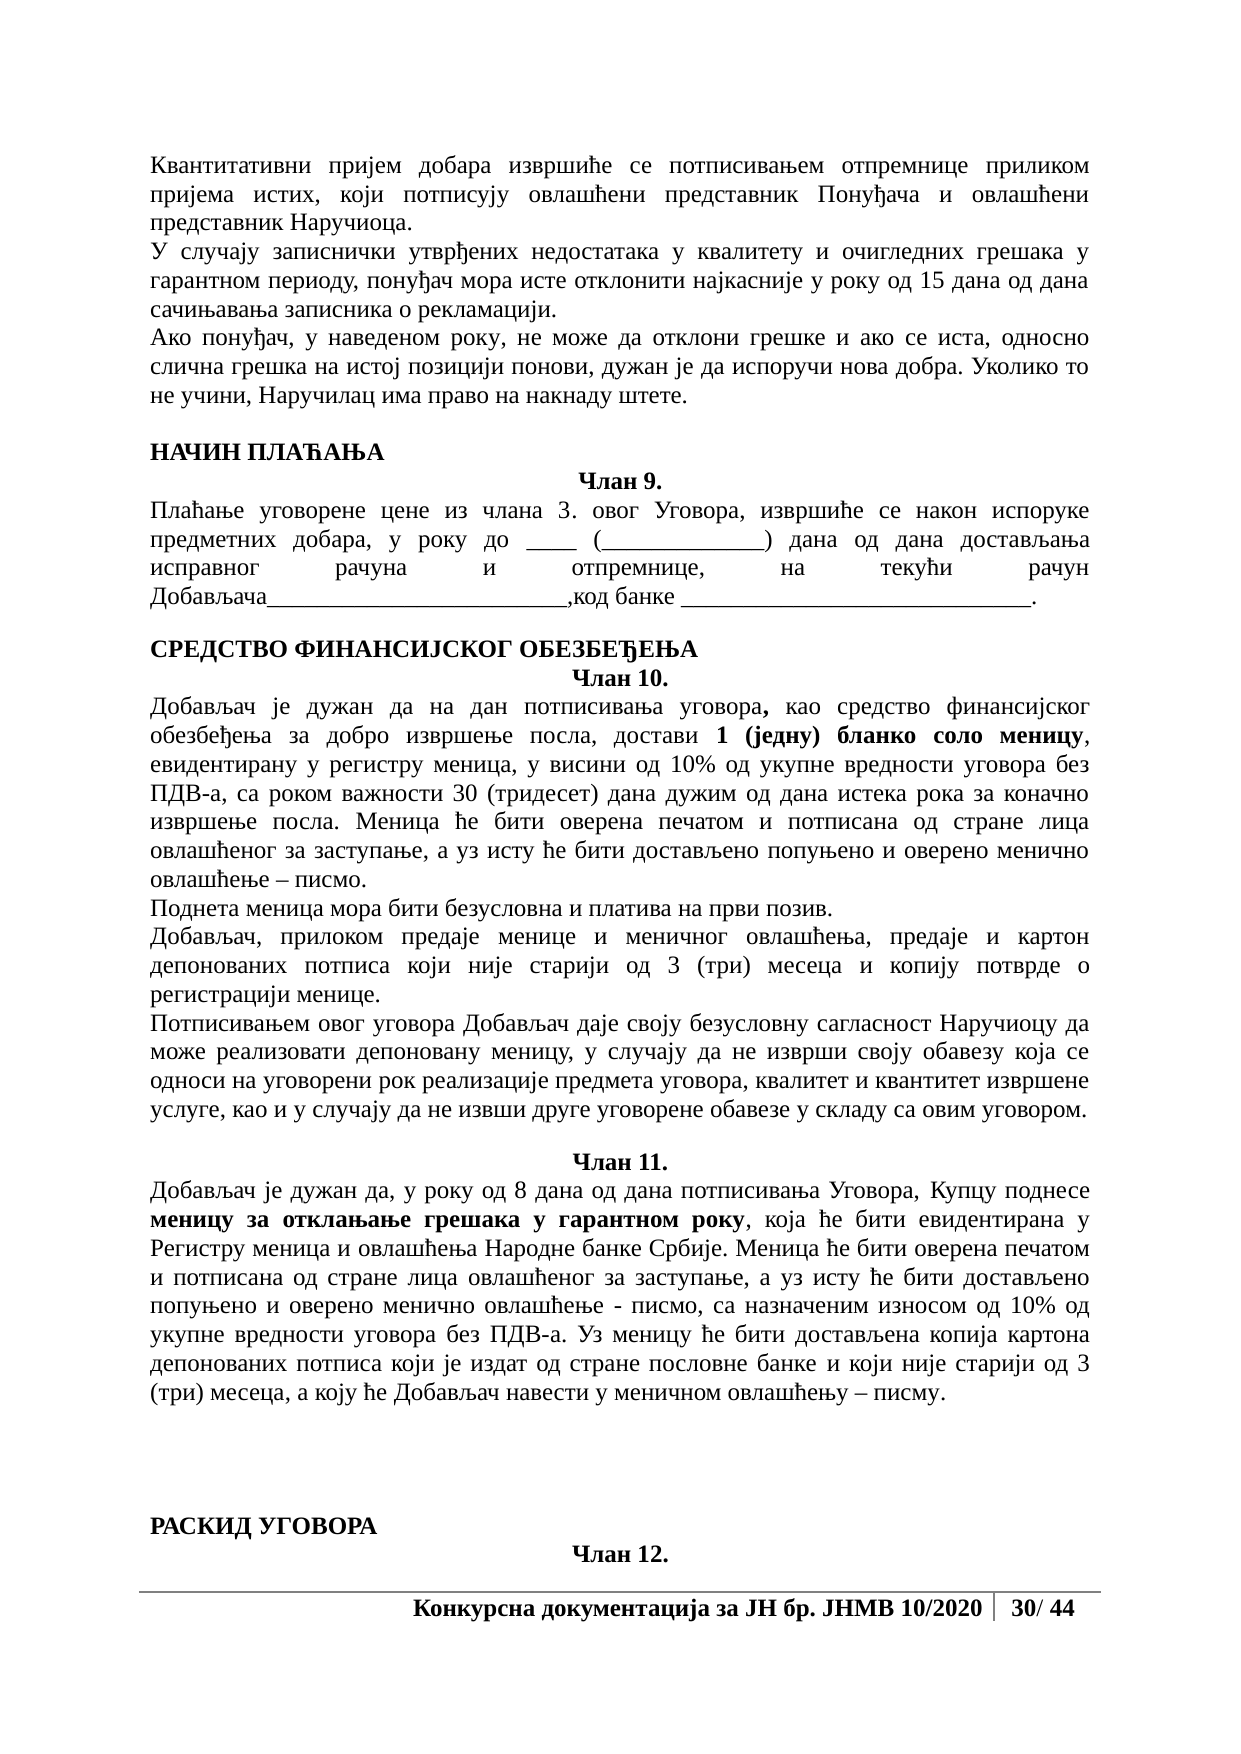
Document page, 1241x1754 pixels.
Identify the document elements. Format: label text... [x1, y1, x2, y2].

text Добављач, прилоком предаје менице и меничног овлашћења, предаје и картон депонованих потписа који није старији од 3 (три) месеца и копију потврде о регистрацији менице. [150, 921, 1090, 1008]
text Ако понуђач, у наведеном року, не може да отклони грешке и ако се иста, односно слична грешка на истој позицији понови, дужан је да испоручи нова добра. Уколико то не учини, Наручилац има право на накнаду штете. [150, 322, 1090, 409]
text Члан 10. [150, 663, 1090, 691]
text СРЕДСТВО ФИНАНСИЈСКОГ ОБЕЗБЕЂЕЊА [150, 634, 1090, 663]
text Члан 12. [150, 1539, 1090, 1568]
text РАСКИД УГОВОРА [150, 1511, 1090, 1539]
text Квантитативни пријем добара извршиће се потписивањем отпремнице приликом пријема истих, који потписују овлашћени представник Понуђача и овлашћени представник Наручиоца. [150, 150, 1090, 236]
text НАЧИН ПЛАЋАЊА [150, 437, 1090, 466]
text У случају записнички утврђених недостатака у квалитету и очигледних грешака у гарантном периоду, понуђач мора исте отклонити најкасније у року од 15 дана од дана сачињавања записника о рекламацији. [150, 236, 1090, 322]
text Члан 9. [150, 466, 1090, 495]
text Поднета меница мора бити безусловна и платива на први позив. [150, 893, 1090, 921]
text Потписивањем овог уговора Добављач даје своју безусловну сагласност Наручиоцу да може реализовати депоновану меницу, у случају да не изврши своју обавезу која се односи на уговорени рок реализације предмета уговора, квалитет и квантитет извршене услуге, као и у случају да не извши друге уговорене обавезе у складу са овим уговором. [150, 1008, 1090, 1123]
text Добављач је дужан да на дан потписивања уговора, као средство финансијског обезбеђења за добро извршење посла, достави 1 (једну) бланко соло меницу, евидентирану у регистру меница, у висини од 10% од укупне вредности уговора без ПДВ-а, са роком важности 30 (тридесет) дана дужим од дана истека рока за коначно извршење посла. Меница ће бити оверена печатом и потписана од стране лица овлашћеног за заступање, а уз исту ће бити достављено попуњено и оверено менично овлашћење – писмо. [150, 691, 1090, 893]
text Плаћање уговорене цене из члана 3. овог Уговора, извршиће се након испоруке предметних добара, у року до ____ (_____________) дана од дана достављања исправног рачуна и отпремнице, на текући рачун Добављача________________________,код банке ____________________________. [150, 495, 1090, 610]
text Добављач је дужан да, у року од 8 дана од дана потписивања Уговора, Купцу поднесе меницу за отклањање грешака у гарантном року, која ће бити евидентирана у Регистру меница и овлашћења Народне банке Србије. Меница ће бити оверена печатом и потписана од стране лица овлашћеног за заступање, а уз исту ће бити достављено попуњено и оверено менично овлашћење - писмо, са назначеним износом од 10% од укупне вредности уговора без ПДВ-а. Уз меницу ће бити достављена копија картона депонованих потписа који је издат од стране пословне банке и који није старији од 3 (три) месеца, а коју ће Добављач навести у меничном овлашћењу – писму. [150, 1175, 1090, 1405]
text Члан 11. [150, 1147, 1090, 1175]
